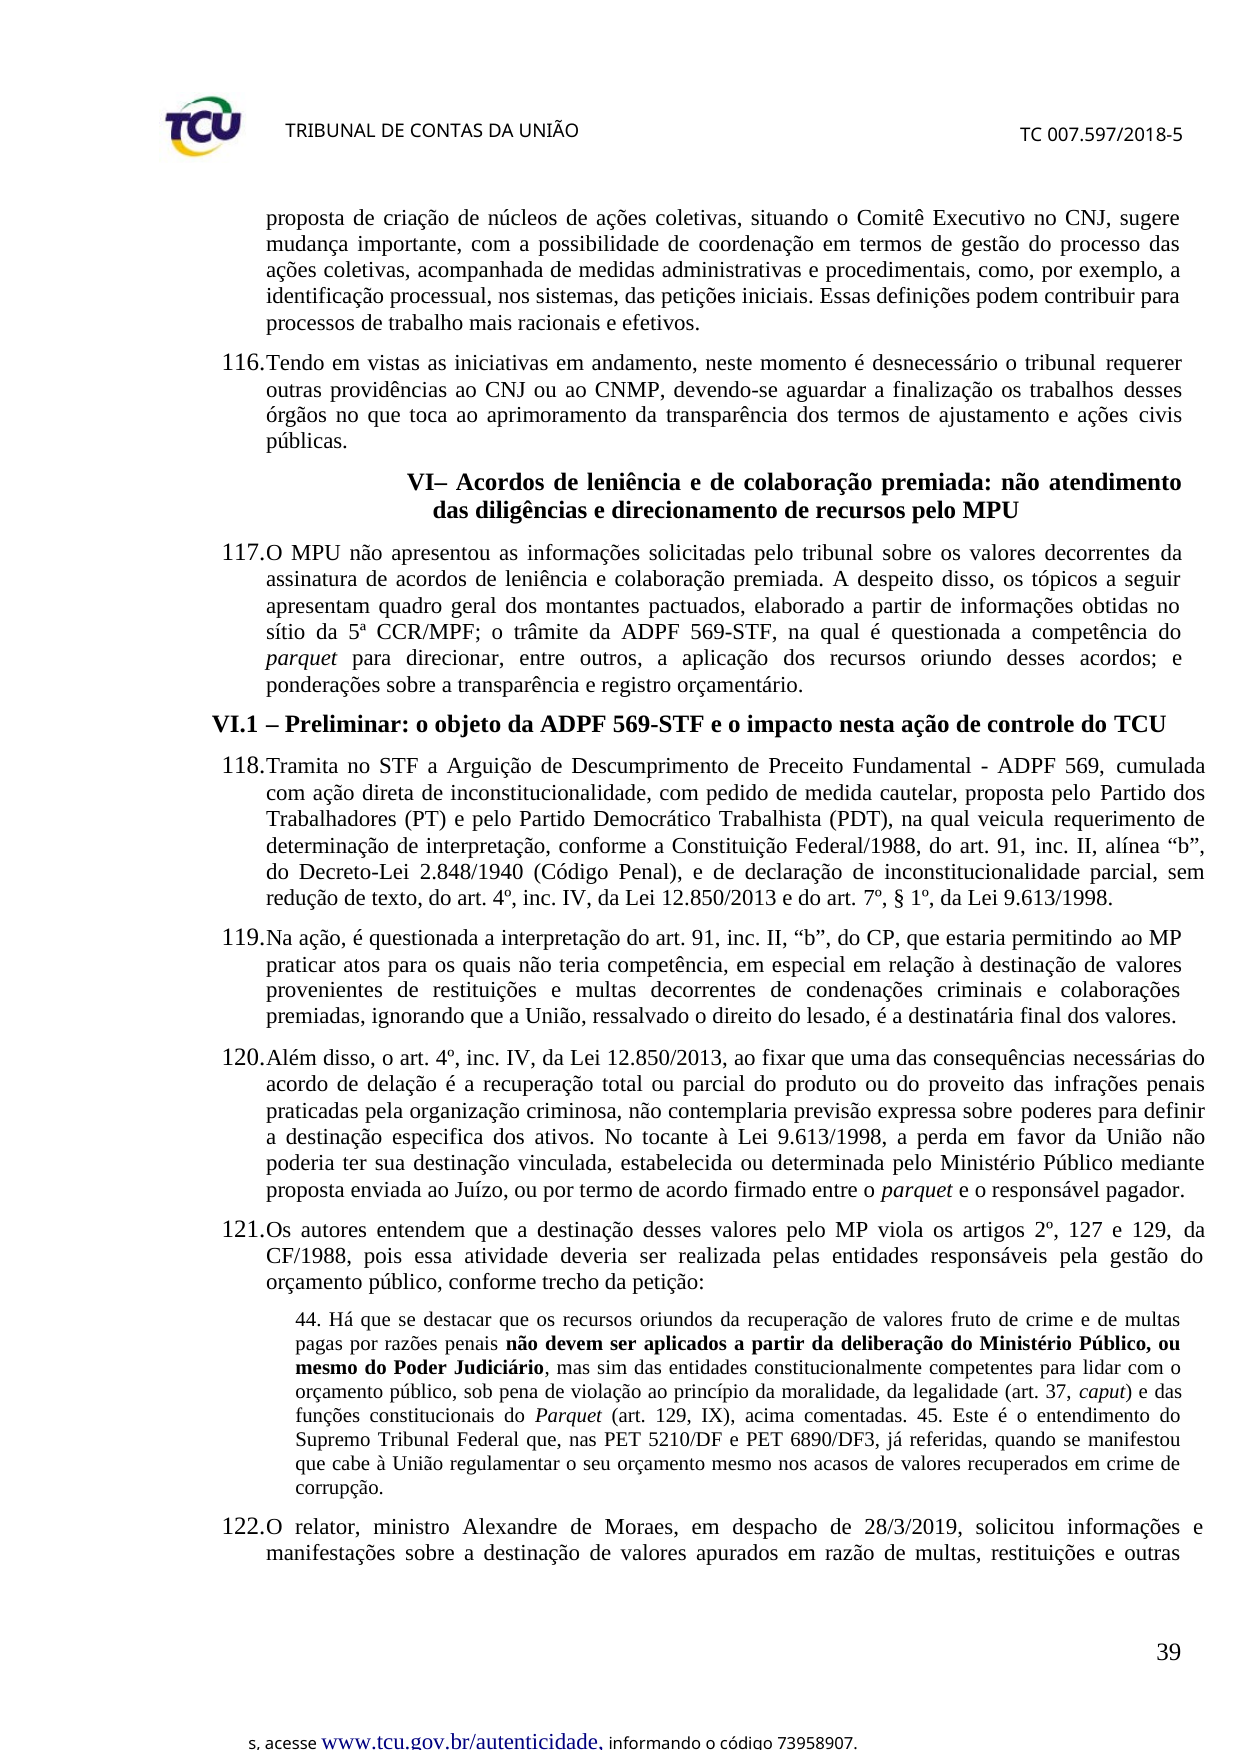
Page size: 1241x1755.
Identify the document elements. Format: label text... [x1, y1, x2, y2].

list O relator, ministro Alexandre de Moraes, em despacho de 28/3/2019, solicitou informações e manifestações sobre a destinação de valores apurados em razão de multas, restituições e outras [221, 1512, 1205, 1566]
list Os autores entendem que a destinação desses valores pelo MP viola os artigos 2º, 127 e 129, da CF/1988, pois essa atividade deveria ser realizada pelas entidades responsáveis pela gestão do orçamento público, conforme trecho da petição: [221, 1214, 1205, 1294]
list O MPU não apresentou as informações solicitadas pelo tribunal sobre os valores decorrentes da assinatura de acordos de leniência e colaboração premiada. A despeito disso, os tópicos a seguir apresentam quadro geral dos montantes pactuados, elaborado a partir de informações obtidas no sítio da 5ª CCR/MPF; o trâmite da ADPF 569-STF, na qual é questionada a competência do parquet para direcionar, entre outros, a aplicação dos recursos oriundo desses acordos; e ponderações sobre a transparência e registro orçamentário. [221, 537, 1182, 697]
list Na ação, é questionada a interpretação do art. 91, inc. II, “b”, do CP, que estaria permitindo ao MP praticar atos para os quais não teria competência, em especial em relação à destinação de valores provenientes de restituições e multas decorrentes de condenações criminais e colaborações premiadas, ignorando que a União, ressalvado o direito do lesado, é a destinatária final dos valores. [221, 923, 1182, 1029]
list Tendo em vistas as iniciativas em andamento, neste momento é desnecessário o tribunal requerer outras providências ao CNJ ou ao CNMP, devendo-se aguardar a finalização os trabalhos desses órgãos no que toca ao aprimoramento da transparência dos termos de ajustamento e ações civis públicas. [221, 348, 1182, 454]
text proposta de criação de núcleos de ações coletivas, situando o Comitê Executivo no CNJ, sugere mudança importante, com a possibilidade de coordenação em termos de gestão do processo das ações coletivas, acompanhada de medidas administrativas e procedimentais, como, por exemplo, a identificação processual, nos sistemas, das petições iniciais. Essas definições podem contribuir para processos de trabalho mais racionais e efetivos. [266, 203, 1182, 335]
text 44. Há que se destacar que os recursos oriundos da recuperação de valores fruto de crime e de multas pagas por razões penais não devem ser aplicados a partir da deliberação do Ministério Público, ou mesmo do Poder Judiciário, mas sim das entidades constitucionalmente competentes para lidar com o orçamento público, sob pena de violação ao princípio da moralidade, da legalidade (art. 37, caput) e das funções constitucionais do Parquet (art. 129, IX), acima comentadas. 45. Este é o entendimento do Supremo Tribunal Federal que, nas PET 5210/DF e PET 6890/DF3, já referidas, quando se manifestou que cabe à União regulamentar o seu orçamento mesmo nos acasos de valores recuperados em crime de corrupção. [295, 1307, 1182, 1499]
list Tramita no STF a Arguição de Descumprimento de Preceito Fundamental - ADPF 569, cumulada com ação direta de inconstitucionalidade, com pedido de medida cautelar, proposta pelo Partido dos Trabalhadores (PT) e pelo Partido Democrático Trabalhista (PDT), na qual veicula requerimento de determinação de interpretação, conforme a Constituição Federal/1988, do art. 91, inc. II, alínea “b”, do Decreto-Lei 2.848/1940 (Código Penal), e de declaração de inconstitucionalidade parcial, sem redução de texto, do art. 4º, inc. IV, da Lei 12.850/2013 e do art. 7º, § 1º, da Lei 9.613/1998. [221, 750, 1205, 911]
list Além disso, o art. 4º, inc. IV, da Lei 12.850/2013, ao fixar que uma das consequências necessárias do acordo de delação é a recuperação total ou parcial do produto ou do proveito das infrações penais praticadas pela organização criminosa, não contemplaria previsão expressa sobre poderes para definir a destinação especifica dos ativos. No tocante à Lei 9.613/1998, a perda em favor da União não poderia ter sua destinação vinculada, estabelecida ou determinada pelo Ministério Público mediante proposta enviada ao Juízo, ou por termo de acordo firmado entre o parquet e o responsável pagador. [221, 1042, 1205, 1202]
subtitle – Preliminar: o objeto da ADPF 569-STF e o impacto nesta ação de controle do TCU [212, 709, 1182, 738]
subtitle – Acordos de leniência e de colaboração premiada: não atendimento das diligências e direcionamento de recursos pelo MPU [407, 467, 1182, 524]
